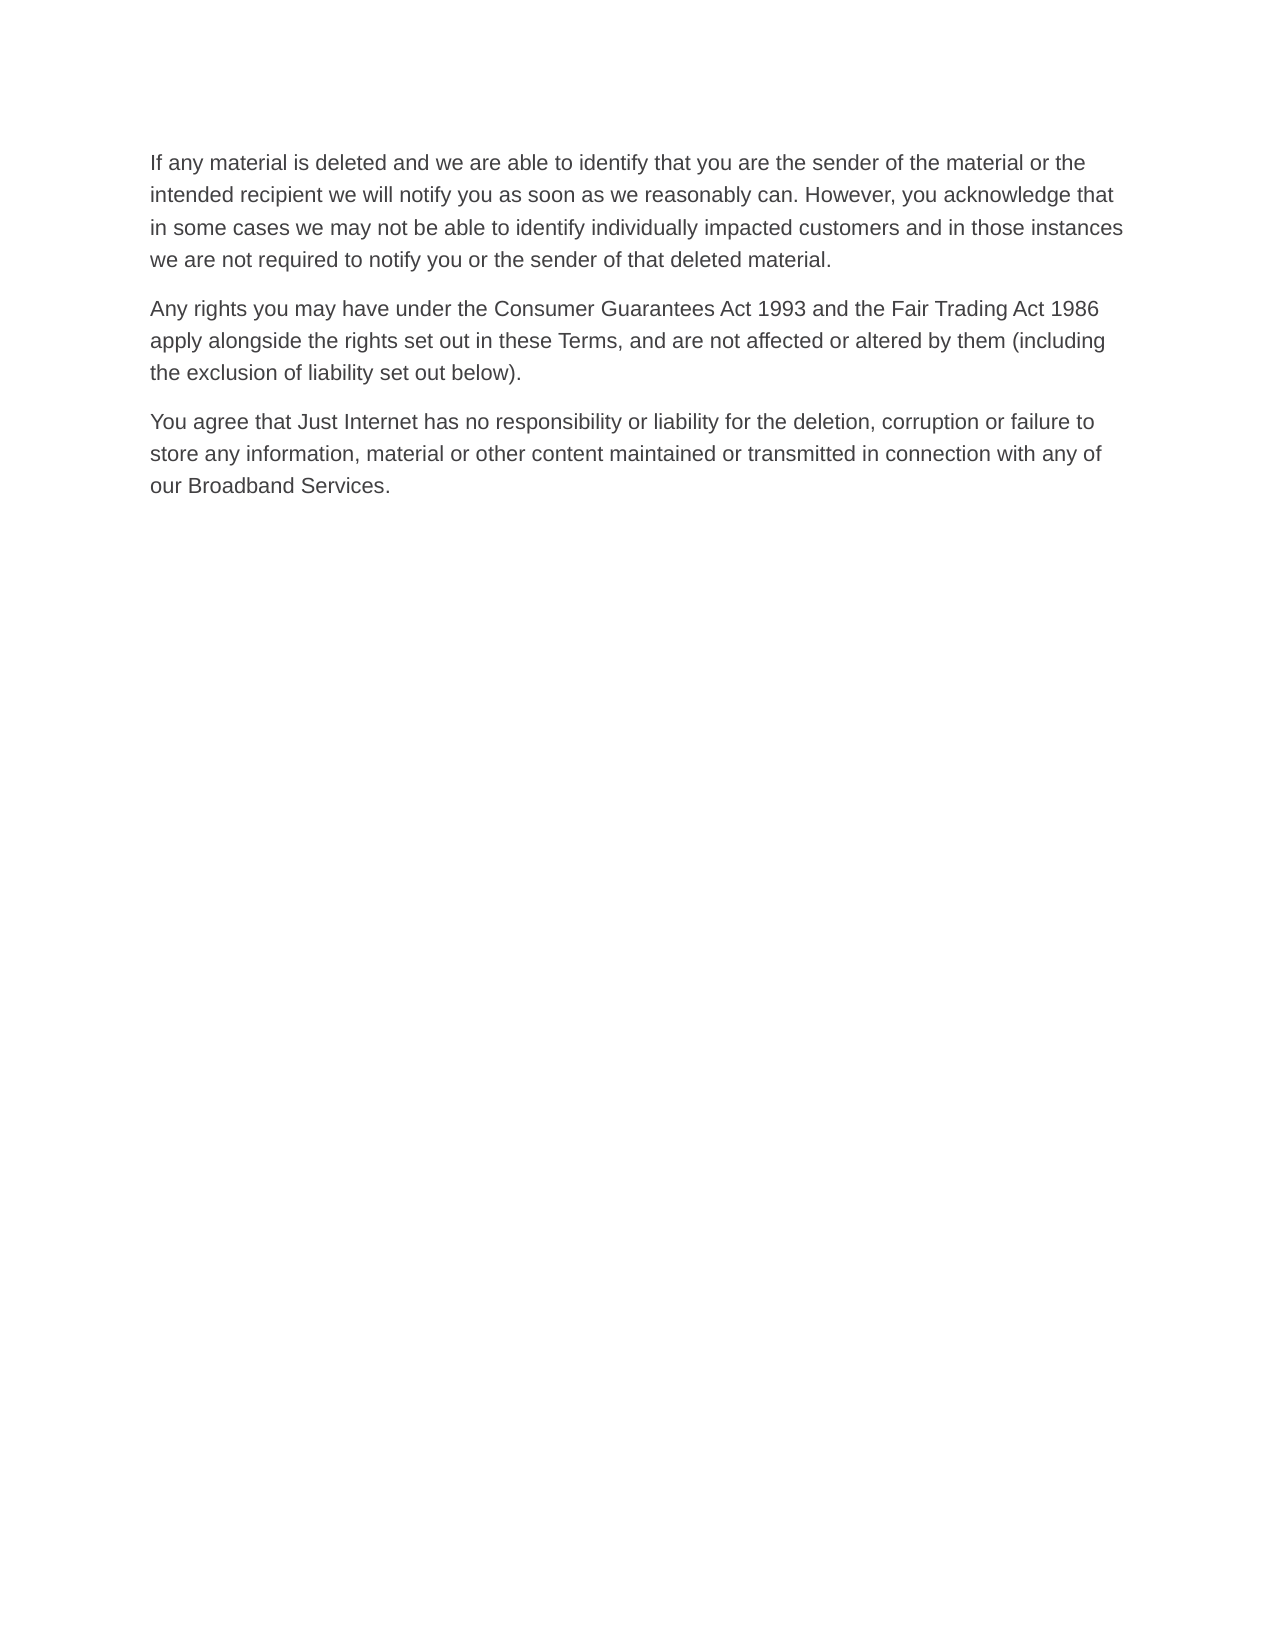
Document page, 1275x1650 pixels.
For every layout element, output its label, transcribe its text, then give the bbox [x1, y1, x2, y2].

text If any material is deleted and we are able to identify that you are the sender of the material or the intended recipient we will notify you as soon as we reasonably can. However, you acknowledge that in some cases we may not be able to identify individually impacted customers and in those instances we are not required to notify you or the sender of that deleted material. [150, 150, 1125, 272]
text Any rights you may have under the Consumer Guarantees Act 1993 and the Fair Trading Act 1986 apply alongside the rights set out in these Terms, and are not affected or altered by them (including the exclusion of liability set out below). [150, 295, 1125, 385]
text You agree that Just Internet has no responsibility or liability for the deletion, corruption or failure to store any information, material or other content maintained or transmitted in connection with any of our Broadband Services. [150, 409, 1125, 498]
